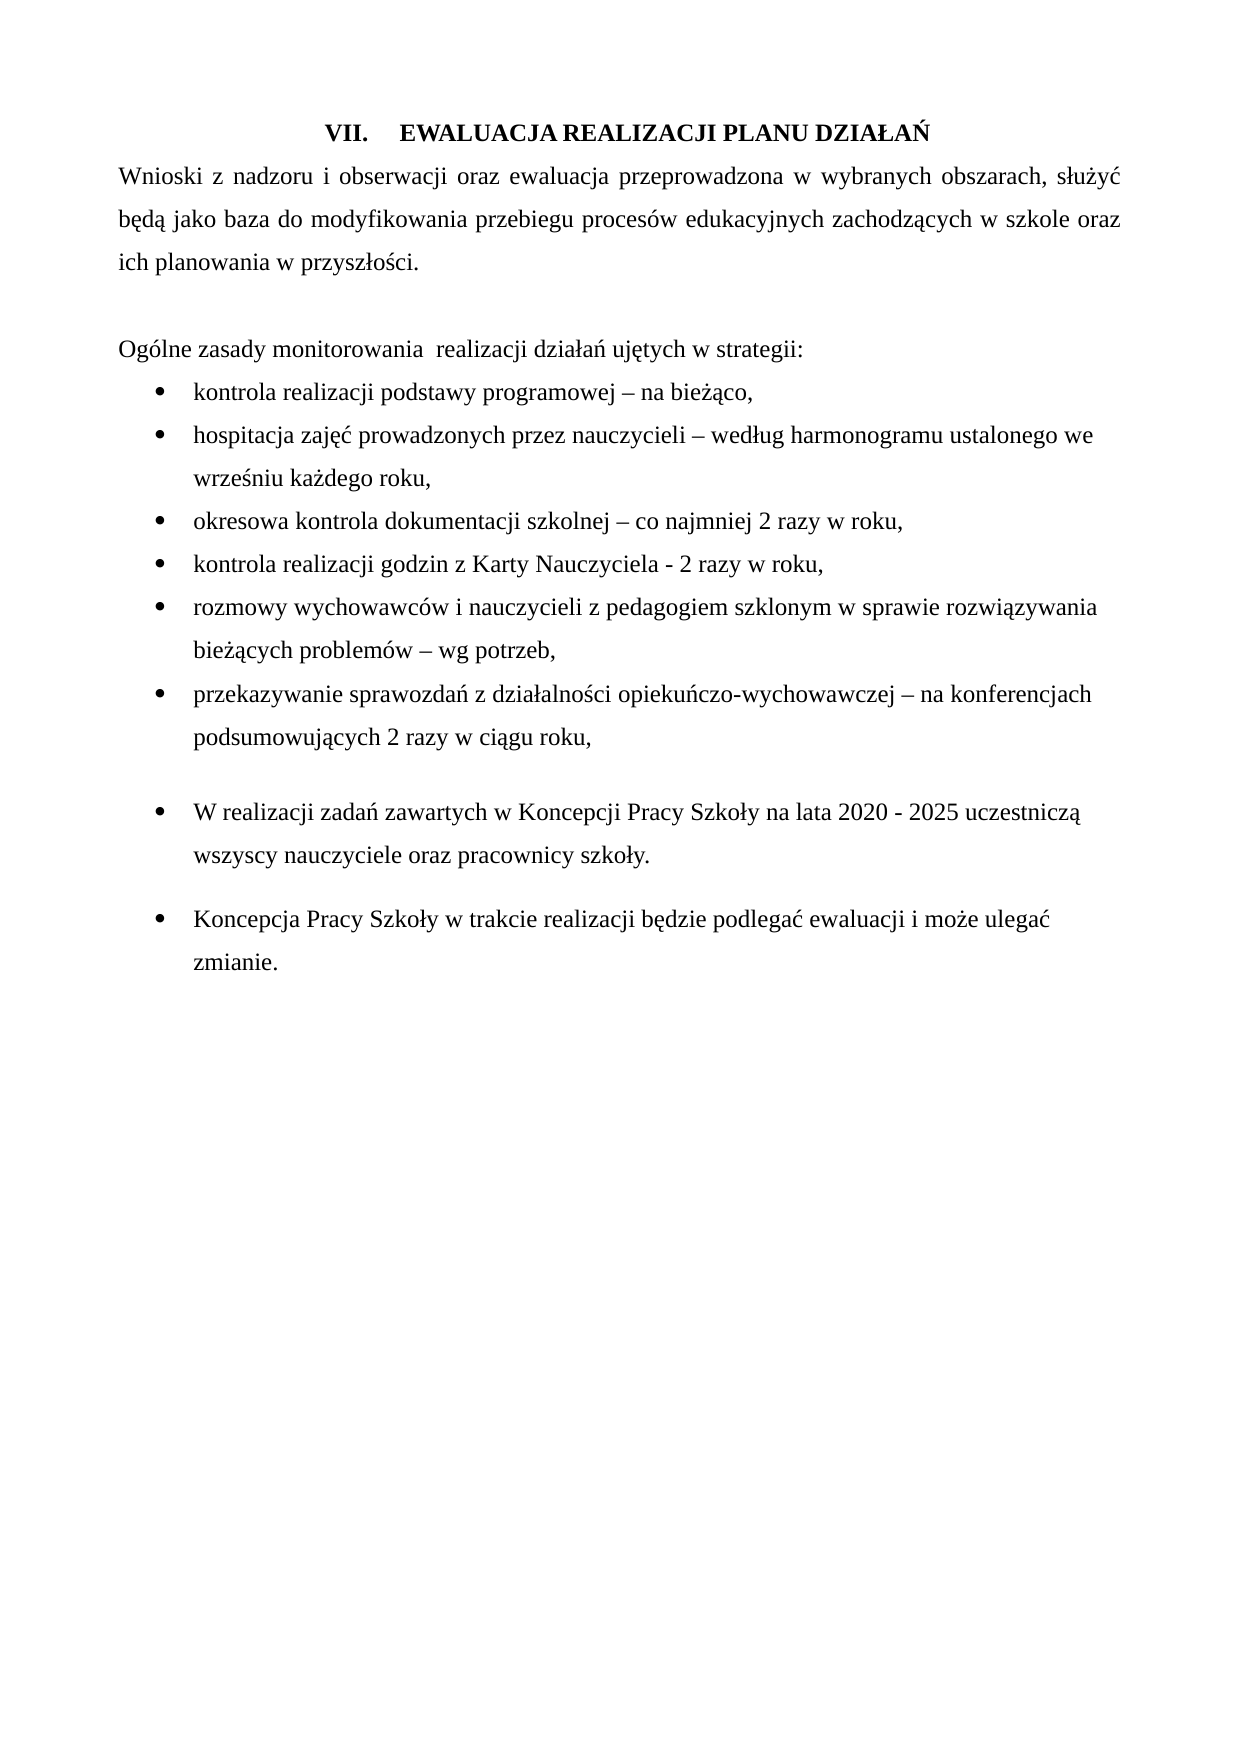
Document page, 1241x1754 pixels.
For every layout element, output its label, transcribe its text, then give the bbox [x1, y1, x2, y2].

list rozmowy wychowawców i nauczycieli z pedagogiem szklonym w sprawie rozwiązywania bieżących problemów – wg potrzeb, [156, 592, 1122, 664]
list przekazywanie sprawozdań z działalności opiekuńczo-wychowawczej – na konferencjach podsumowujących 2 razy w ciągu roku, [156, 679, 1122, 751]
list kontrola realizacji godzin z Karty Nauczyciela - 2 razy w roku, [156, 549, 1122, 578]
list kontrola realizacji podstawy programowej – na bieżąco, [156, 377, 1122, 406]
list hospitacja zajęć prowadzonych przez nauczycieli – według harmonogramu ustalonego we wrześniu każdego roku, [156, 420, 1122, 492]
text Ogólne zasady monitorowania realizacji działań ujętych w strategii: [118, 334, 1122, 362]
text Wnioski z nadzoru i obserwacji oraz ewaluacja przeprowadzona w wybranych obszarach, służyć będą jako baza do modyfikowania przebiegu procesów edukacyjnych zachodzących w szkole oraz ich planowania w przyszłości. [118, 161, 1122, 276]
list okresowa kontrola dokumentacji szkolnej – co najmniej 2 razy w roku, [156, 506, 1122, 535]
list W realizacji zadań zawartych w Koncepcji Pracy Szkoły na lata 2020 - 2025 uczestniczą wszyscy nauczyciele oraz pracownicy szkoły. [156, 786, 1122, 872]
list EWALUACJA REALIZACJI PLANU DZIAŁAŃ [324, 118, 1122, 147]
list Koncepcja Pracy Szkoły w trakcie realizacji będzie podlegać ewaluacji i może ulegać zmianie. [156, 893, 1122, 979]
